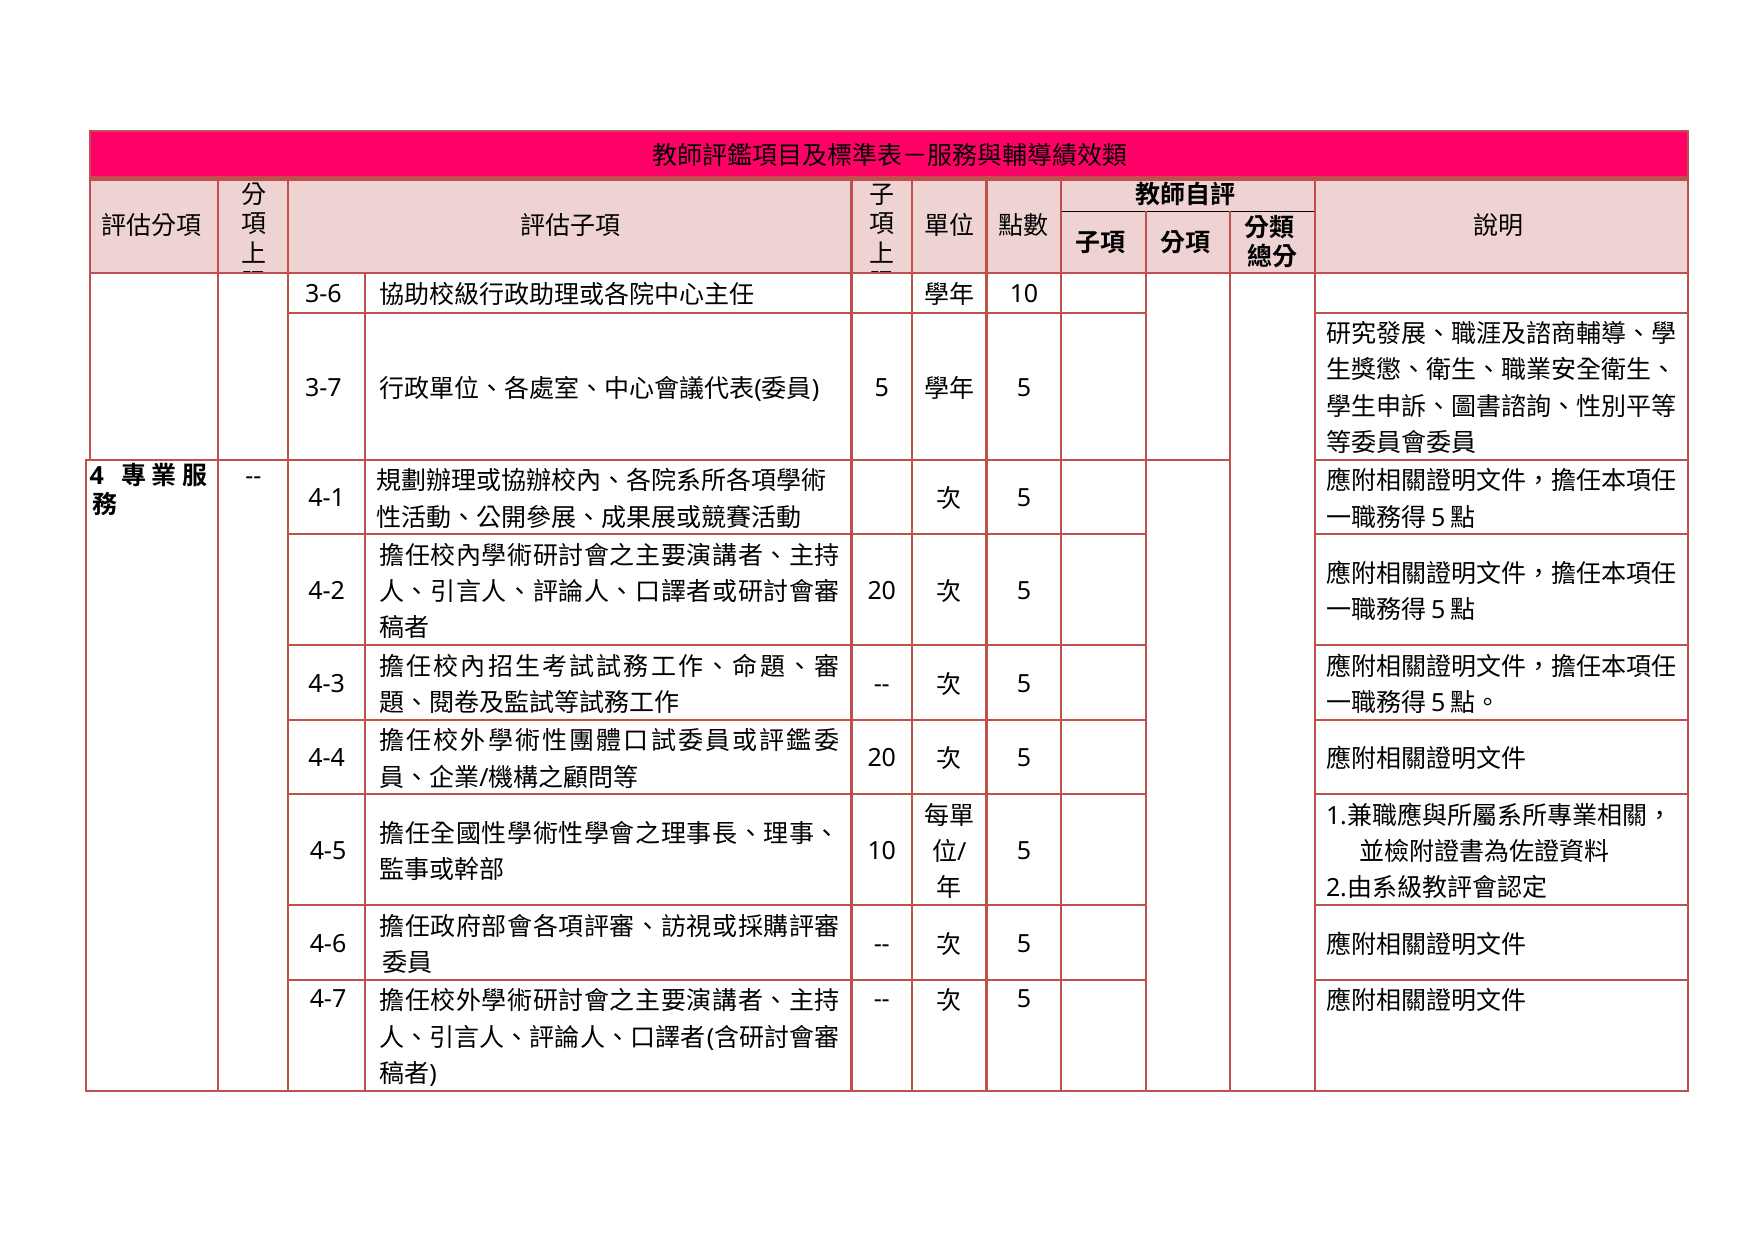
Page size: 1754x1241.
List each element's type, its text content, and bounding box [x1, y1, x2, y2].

table_cell [853, 274, 911, 312]
table_cell [1062, 981, 1145, 1089]
table_cell 規劃辦理或協辦校內、各院系所各項學術性活動、公開參展、成果展或競賽活動 [366, 461, 850, 533]
table_cell 行政單位、各處室、中心會議代表(委員) [366, 314, 850, 459]
table_cell [1062, 461, 1145, 533]
table_cell 4-5 [289, 795, 364, 904]
table_cell [1062, 535, 1145, 644]
table_cell [1062, 646, 1145, 719]
table_cell 5 [988, 535, 1060, 644]
table_cell [1062, 906, 1145, 979]
table_cell 研究發展、職涯及諮商輔導、學生獎懲、衛生、職業安全衛生、學生申訴、圖書諮詢、性別平等等委員會委員 [1316, 314, 1687, 459]
table_cell [1231, 274, 1314, 1089]
table_cell 4-3 [289, 646, 364, 719]
table_cell 次 [913, 535, 985, 644]
table_cell 應附相關證明文件 [1316, 721, 1687, 793]
table_cell 3-7 [289, 314, 364, 459]
table_cell 4-4 [289, 721, 364, 793]
table_cell 教師自評 [1062, 181, 1314, 211]
table_cell 20 [853, 535, 911, 644]
table_cell 子項上限 [853, 181, 911, 272]
table_cell 3-6 [289, 274, 364, 312]
table_cell [1147, 274, 1229, 459]
table_cell 10 [853, 795, 911, 904]
table_cell 次 [913, 646, 985, 719]
table_cell [1316, 274, 1687, 312]
table_cell 分項 [1147, 212, 1229, 272]
table_cell 每單位/年 [913, 795, 985, 904]
table_cell 5 [853, 314, 911, 459]
table_cell 5 [988, 721, 1060, 793]
table_cell 5 [988, 314, 1060, 459]
table_cell 次 [913, 461, 985, 533]
table_cell 5 [988, 906, 1060, 979]
table_cell 10 [988, 274, 1060, 312]
table_cell 應附相關證明文件，擔任本項任一職務得5點 [1316, 461, 1687, 533]
table_cell 擔任政府部會各項評審、訪視或採購評審委員 [366, 906, 850, 979]
table_cell 次 [913, 981, 985, 1089]
table_cell 評估子項 [289, 181, 850, 272]
table_cell 擔任全國性學術性學會之理事長、理事、監事或幹部 [366, 795, 850, 904]
table_cell 應附相關證明文件，擔任本項任一職務得5點。 [1316, 646, 1687, 719]
table_cell [1062, 314, 1145, 459]
table_cell [1147, 461, 1229, 1089]
table_cell 子項 [1062, 212, 1145, 272]
table_cell 分類總分 [1231, 212, 1314, 272]
table_cell 50 [219, 274, 287, 459]
table_cell 5 [988, 795, 1060, 904]
table_cell -- [853, 646, 911, 719]
table_cell 點數 [988, 181, 1060, 272]
table_cell 4 專業服務 [87, 461, 217, 1089]
table_cell 說明 [1316, 181, 1687, 272]
table_cell [1062, 795, 1145, 904]
table_cell 次 [913, 721, 985, 793]
table_cell [1062, 274, 1145, 312]
table_cell 單位 [913, 181, 985, 272]
table_cell 學年 [913, 314, 985, 459]
table_cell 應附相關證明文件 [1316, 981, 1687, 1089]
table_cell [1062, 721, 1145, 793]
table_cell 應附相關證明文件，擔任本項任一職務得5點 [1316, 535, 1687, 644]
table_cell 應附相關證明文件 [1316, 906, 1687, 979]
table_cell 擔任校外學術研討會之主要演講者、主持人、引言人、評論人、口譯者(含研討會審稿者) [366, 981, 850, 1089]
table_cell 4-7 [289, 981, 364, 1089]
table_cell 5 [988, 981, 1060, 1089]
table_cell 1.兼職應與所屬系所專業相關，並檢附證書為佐證資料 2.由系級教評會認定 [1316, 795, 1687, 904]
table_cell 分項上限 [219, 181, 287, 272]
table_cell 次 [913, 906, 985, 979]
table_cell 5 [988, 646, 1060, 719]
table_cell -- [219, 461, 287, 1089]
table_cell [91, 274, 217, 459]
table_cell [853, 461, 911, 533]
table_cell 20 [853, 721, 911, 793]
table_cell 擔任校內學術研討會之主要演講者、主持人、引言人、評論人、口譯者或研討會審稿者 [366, 535, 850, 644]
table_cell -- [853, 906, 911, 979]
table_cell 5 [988, 461, 1060, 533]
table_cell 4-1 [289, 461, 364, 533]
table_cell -- [853, 981, 911, 1089]
table_header 教師評鑑項目及標準表－服務與輔導績效類 [91, 132, 1687, 176]
table_cell 擔任校外學術性團體口試委員或評鑑委員、企業/機構之顧問等 [366, 721, 850, 793]
table_cell 評估分項 [91, 181, 217, 272]
table_cell 學年 [913, 274, 985, 312]
table_cell 擔任校內招生考試試務工作、命題、審題、閱卷及監試等試務工作 [366, 646, 850, 719]
table_cell 協助校級行政助理或各院中心主任 [366, 274, 850, 312]
table_cell 4-6 [289, 906, 364, 979]
table_cell 4-2 [289, 535, 364, 644]
